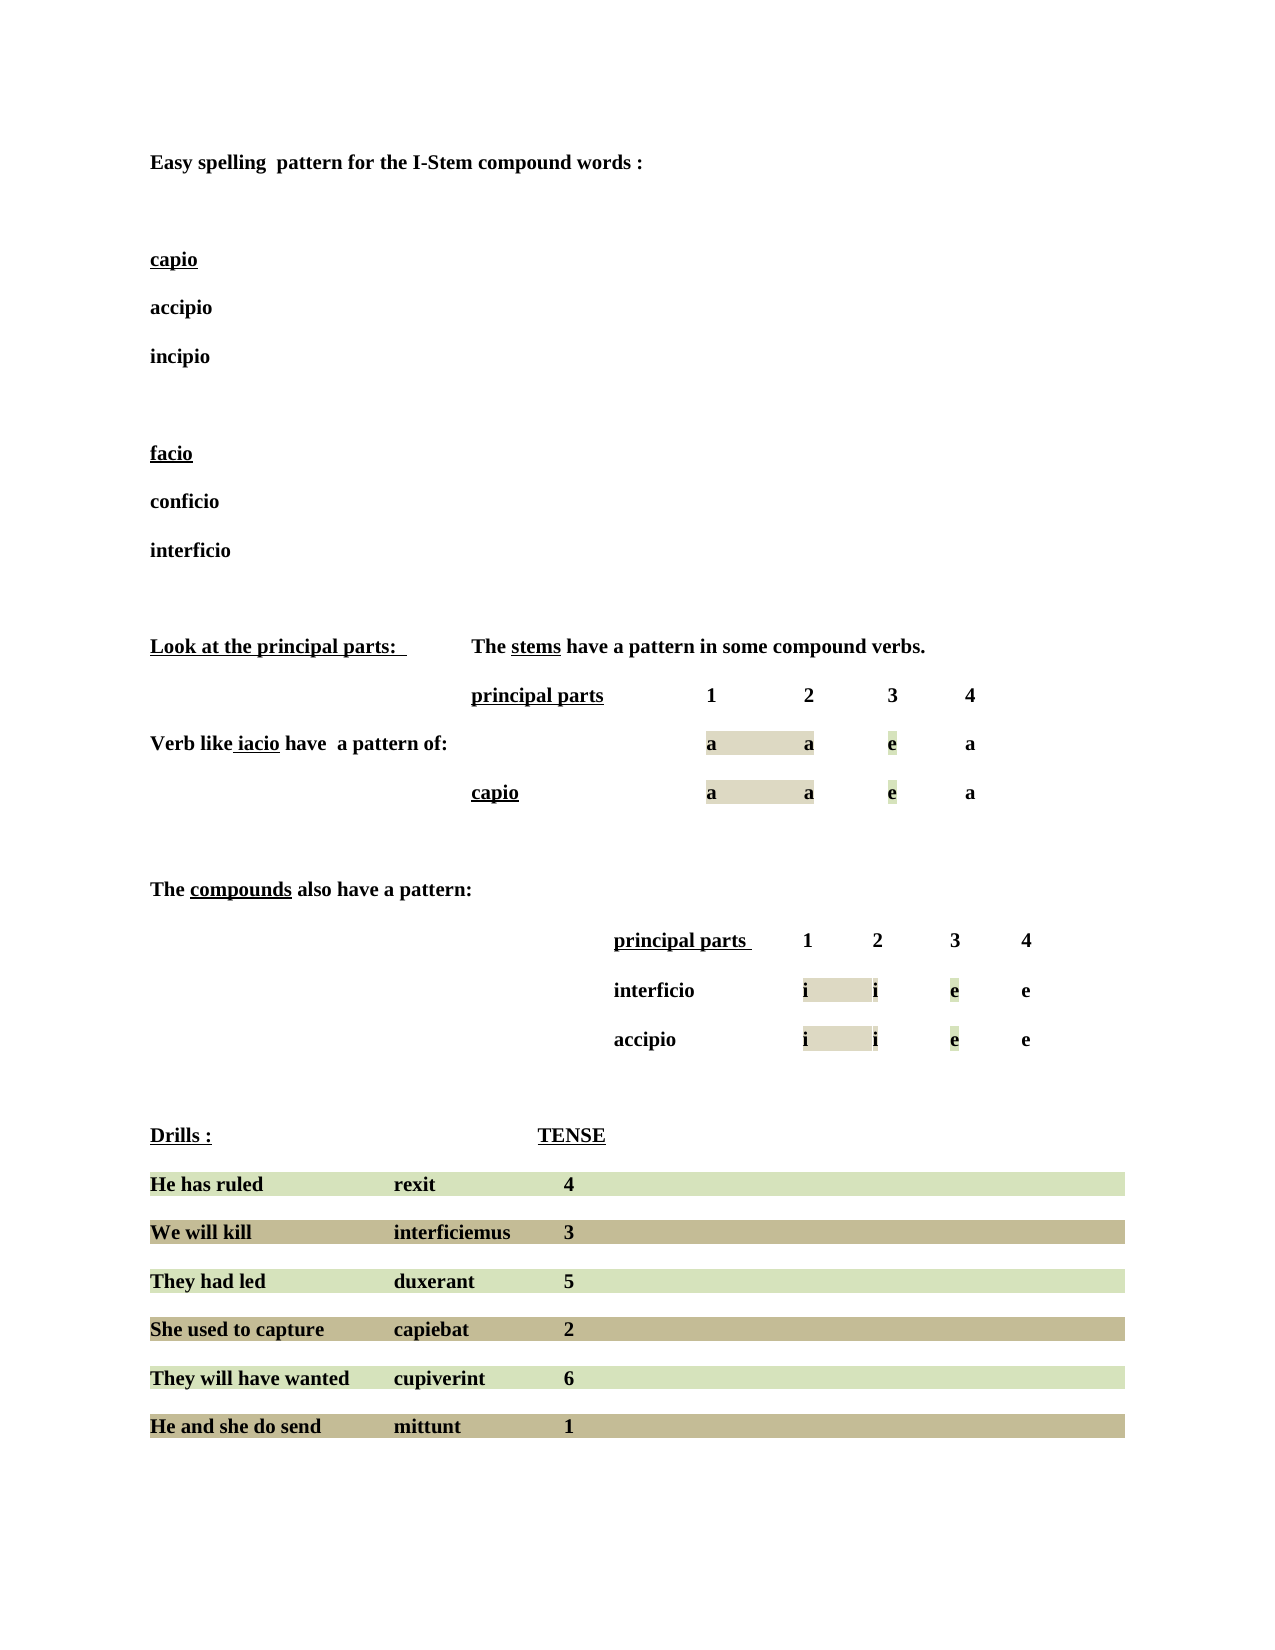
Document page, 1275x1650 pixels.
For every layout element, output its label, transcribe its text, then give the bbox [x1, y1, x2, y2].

text conficio [150, 489, 1125, 513]
text He and she do send mittunt 1 [150, 1414, 1125, 1438]
text Drills : TENSE [150, 1123, 1125, 1147]
text accipio i i e e [150, 1026, 1125, 1051]
text We will kill interficiemus 3 [150, 1220, 1125, 1244]
text Look at the principal parts: The stems have a pattern in some compound verbs. [150, 634, 1125, 658]
text incipio [150, 344, 1125, 368]
text They will have wanted cupiverint 6 [150, 1366, 1125, 1389]
text The compounds also have a pattern: [150, 877, 1125, 901]
text interficio [150, 537, 1125, 562]
text Easy spelling pattern for the I-Stem compound words : [150, 150, 1125, 174]
text interficio i i e e [150, 978, 1125, 1002]
text principal parts 1 2 3 4 [150, 683, 1125, 707]
text principal parts 1 2 3 4 [150, 925, 1125, 953]
text capio a a e a [150, 780, 1125, 804]
text They had led duxerant 5 [150, 1269, 1125, 1293]
text She used to capture capiebat 2 [150, 1317, 1125, 1341]
text facio [150, 441, 1125, 465]
text He has ruled rexit 4 [150, 1172, 1125, 1196]
text Verb like iacio have a pattern of: a a e a [150, 731, 1125, 755]
text capio [150, 247, 1125, 271]
text accipio [150, 295, 1125, 319]
